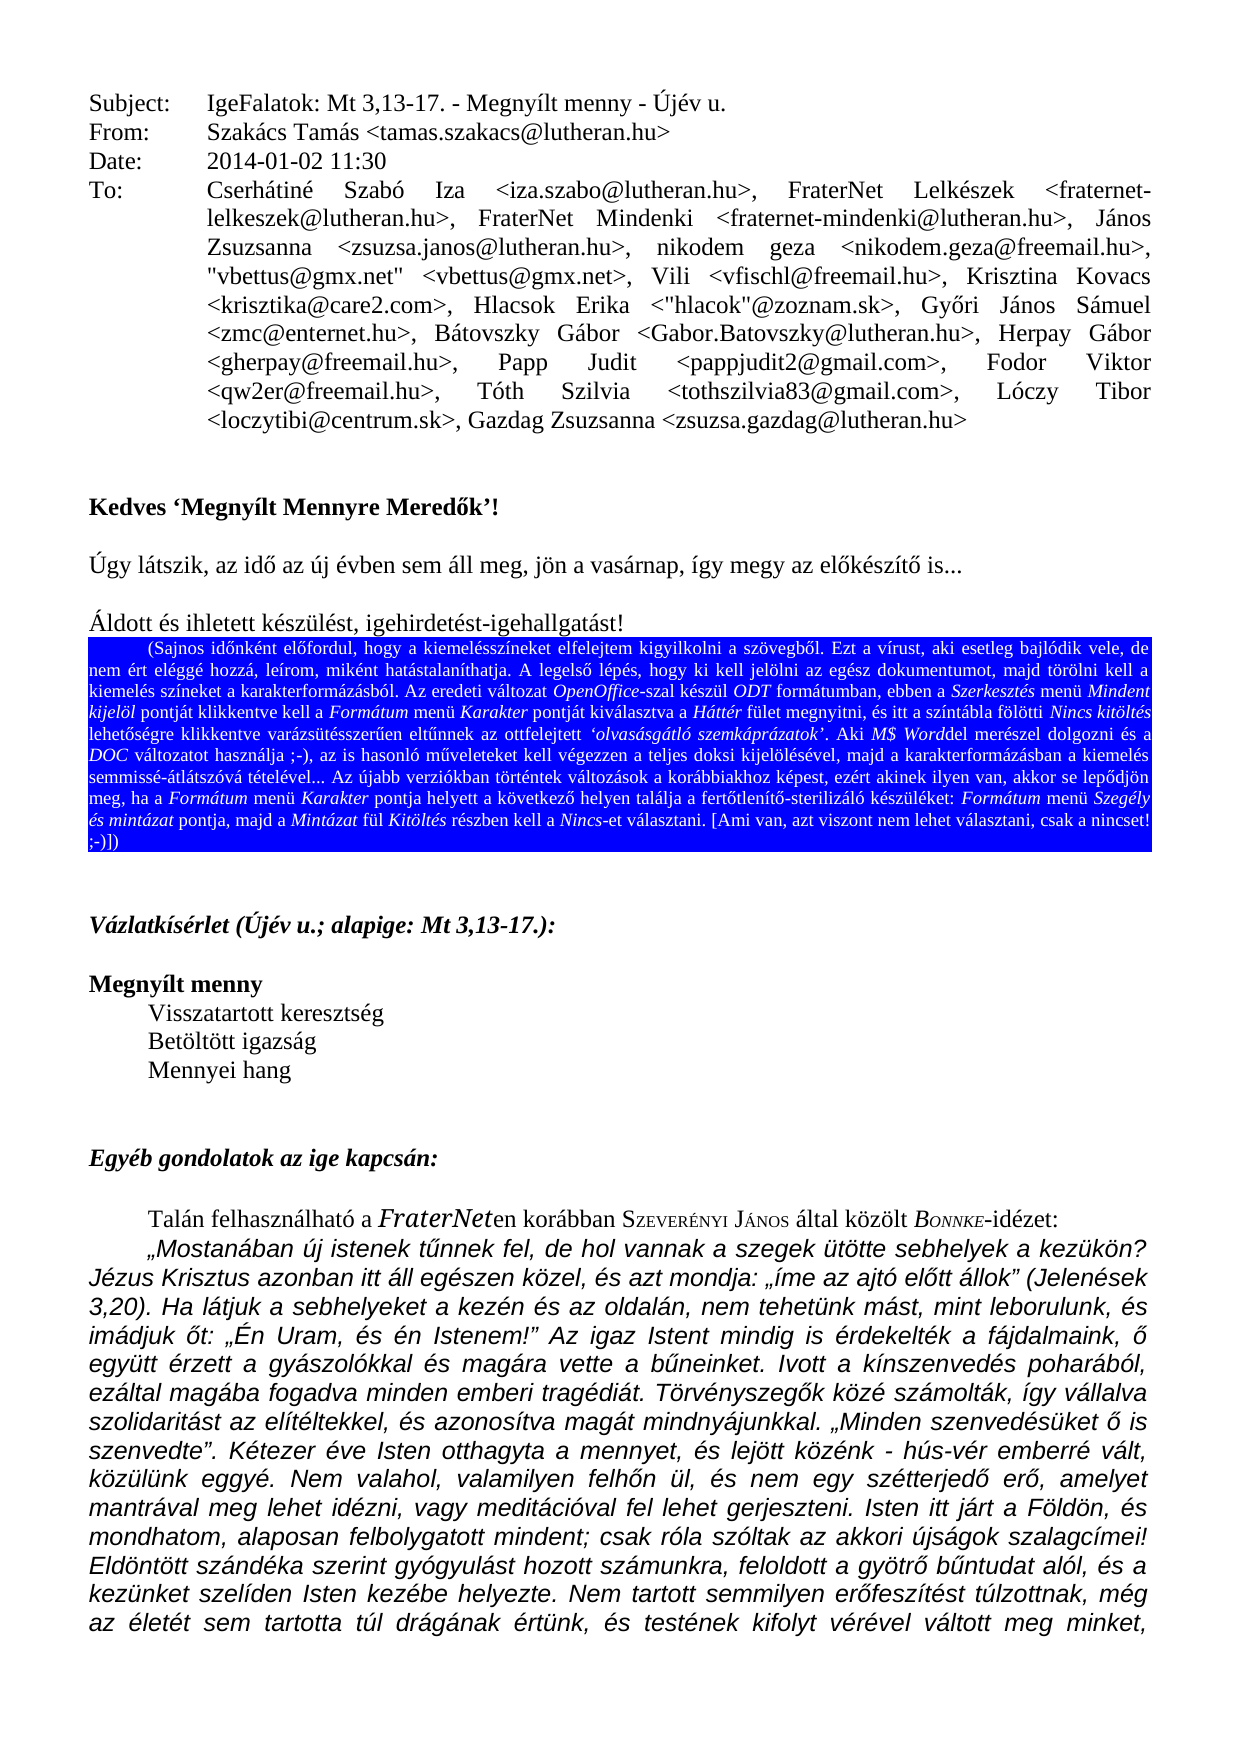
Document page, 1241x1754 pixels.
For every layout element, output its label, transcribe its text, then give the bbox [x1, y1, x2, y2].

text Date: 2014-01-02 11:30 [88, 146, 1152, 175]
text „Mostanában új istenek tűnnek fel, de hol vannak a szegek ütötte sebhelyek a kezükön? Jézus Krisztus azonban itt áll egészen közel, és azt mondja: „íme az ajtó előtt állok” (Jelenések 3,20). Ha látjuk a sebhelyeket a kezén és az oldalán, nem tehetünk mást, mint leborulunk, és imádjuk őt: „Én Uram, és én Istenem!” Az igaz Istent mindig is érdekelték a fájdalmaink, ő együtt érzett a gyászolókkal és magára vette a bűneinket. Ivott a kínszenvedés poharából, ezáltal magába fogadva minden emberi tragédiát. Törvényszegők közé számolták, így vállalva szolidaritást az elítéltekkel, és azonosítva magát mindnyájunkkal. „Minden szenvedésüket ő is szenvedte”. Kétezer éve Isten otthagyta a mennyet, és lejött közénk - hús-vér emberré vált, közülünk eggyé. Nem valahol, valamilyen felhőn ül, és nem egy szétterjedő erő, amelyet mantrával meg lehet idézni, vagy meditációval fel lehet gerjeszteni. Isten itt járt a Földön, és mondhatom, alaposan felbolygatott mindent; csak róla szóltak az akkori újságok szalagcímei! Eldöntött szándéka szerint gyógyulást hozott számunkra, feloldott a gyötrő bűntudat alól, és a kezünket szelíden Isten kezébe helyezte. Nem tartott semmilyen erőfeszítést túlzottnak, még az életét sem tartotta túl drágának értünk, és testének kifolyt vérével váltott meg minket, [88, 1234, 1152, 1637]
text Visszatartott keresztség [88, 998, 1152, 1026]
text To: Cserhátiné Szabó Iza <iza.szabo@lutheran.hu>, FraterNet Lelkészek <fraternet-lelkeszek@lutheran.hu>, FraterNet Mindenki <fraternet-mindenki@lutheran.hu>, János Zsuzsanna <zsuzsa.janos@lutheran.hu>, nikodem geza <nikodem.geza@freemail.hu>, "vbettus@gmx.net" <vbettus@gmx.net>, Vili <vfischl@freemail.hu>, Krisztina Kovacs <krisztika@care2.com>, Hlacsok Erika <"hlacok"@zoznam.sk>, Győri János Sámuel <zmc@enternet.hu>, Bátovszky Gábor <Gabor.Batovszky@lutheran.hu>, Herpay Gábor <gherpay@freemail.hu>, Papp Judit <pappjudit2@gmail.com>, Fodor Viktor <qw2er@freemail.hu>, Tóth Szilvia <tothszilvia83@gmail.com>, Lóczy Tibor <loczytibi@centrum.sk>, Gazdag Zsuzsanna <zsuzsa.gazdag@lutheran.hu> [88, 175, 1152, 433]
text Vázlatkísérlet (Újév u.; alapige: Mt 3,13-17.): [88, 911, 1152, 939]
text Talán felhasználható a FraterNeten korábban Szeverényi János által közölt Bonnke-idézet: [88, 1200, 1152, 1234]
text Betöltött igazság [88, 1026, 1152, 1055]
text Subject: IgeFalatok: Mt 3,13-17. - Megnyílt menny - Újév u. [88, 88, 1152, 117]
text Áldott és ihletett készülést, igehirdetést-igehallgatást! [88, 608, 1152, 637]
subtitle Kedves ‘Megnyílt Mennyre Meredők’! [88, 492, 1152, 521]
text (Sajnos időnként előfordul, hogy a kiemelésszíneket elfelejtem kigyilkolni a szövegből. Ezt a vírust, aki esetleg bajlódik vele, de nem ért eléggé hozzá, leírom, miként hatástalaníthatja. A legelső lépés, hogy ki kell jelölni az egész dokumentumot, majd törölni kell a kiemelés színeket a karakterformázásból. Az eredeti változat OpenOffice-szal készül ODT formátumban, ebben a Szerkesztés menü Mindent kijelöl pontját klikkentve kell a Formátum menü Karakter pontját kiválasztva a Háttér fület megnyitni, és itt a színtábla fölötti Nincs kitöltés lehetőségre klikkentve varázsütésszerűen eltűnnek az ottfelejtett ‘olvasásgátló szemkáprázatok’. Aki M$ Worddel merészel dolgozni és a DOC változatot használja ;‑), az is hasonló műveleteket kell végezzen a teljes doksi kijelölésével, majd a karakterformázásban a kiemelés semmissé-átlátszóvá tételével... Az újabb verziókban történtek változások a korábbiakhoz képest, ezért akinek ilyen van, akkor se lepődjön meg, ha a Formátum menü Karakter pontja helyett a következő helyen találja a fertőtlenítő-sterilizáló készüléket: Formátum menü Szegély és mintázat pontja, majd a Mintázat fül Kitöltés részben kell a Nincs-et választani. [Ami van, azt viszont nem lehet választani, csak a nincset! ;‑)]) [88, 637, 1152, 852]
text Úgy látszik, az idő az új évben sem áll meg, jön a vasárnap, így megy az előkészítő is... [88, 550, 1152, 579]
text Mennyei hang [88, 1055, 1152, 1084]
text Megnyílt menny [88, 969, 1152, 998]
text Egyéb gondolatok az ige kapcsán: [88, 1143, 1152, 1172]
text From: Szakács Tamás <tamas.szakacs@lutheran.hu> [88, 117, 1152, 146]
